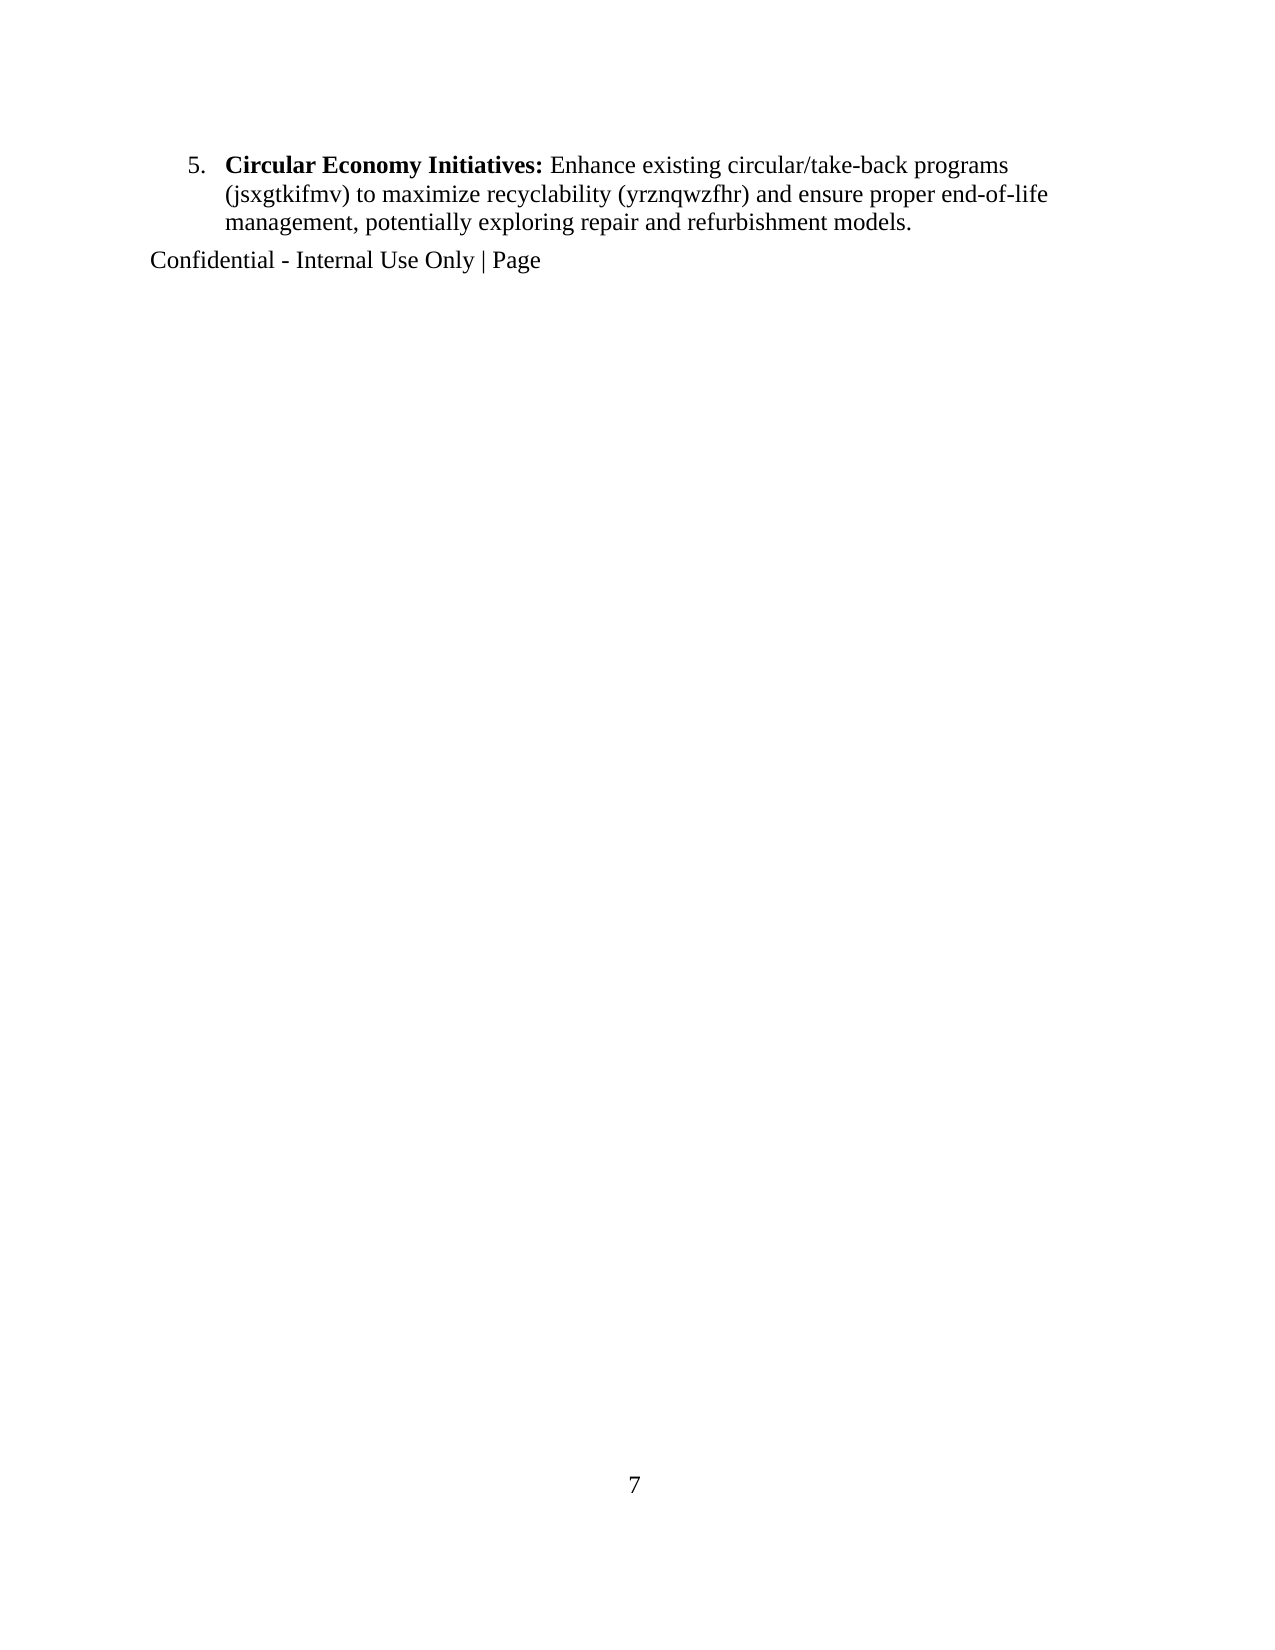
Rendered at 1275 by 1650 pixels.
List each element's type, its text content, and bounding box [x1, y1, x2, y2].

text Confidential - Internal Use Only | Page [150, 245, 1125, 274]
list Circular Economy Initiatives: Enhance existing circular/take-back programs (jsxgtkifmv) to maximize recyclability (yrznqwzfhr) and ensure proper end-of-life management, potentially exploring repair and refurbishment models. [187, 150, 1125, 236]
